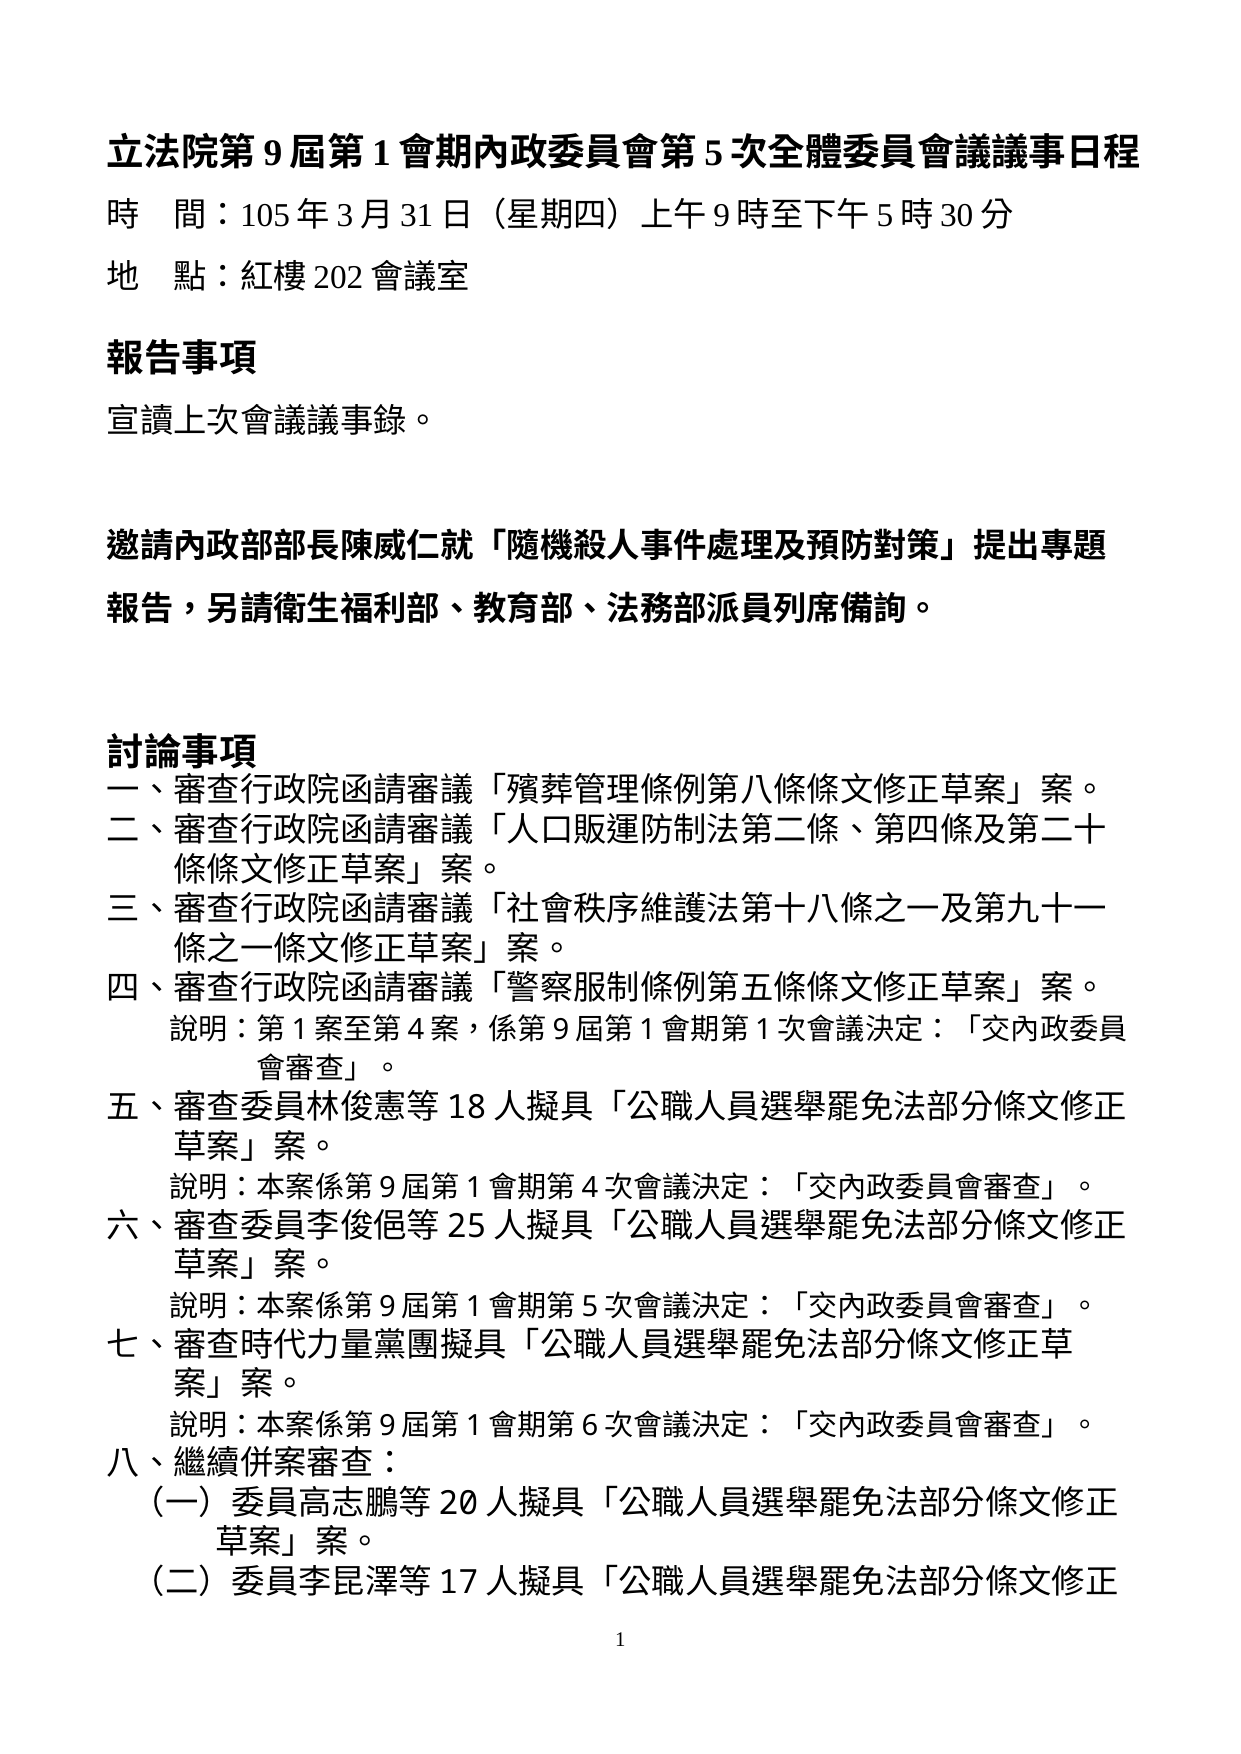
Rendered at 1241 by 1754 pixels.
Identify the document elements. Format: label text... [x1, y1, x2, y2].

text 說明：本案係第9屆第1會期第6次會議決定：「交內政委員會審查」。 [169, 1403, 1134, 1443]
text 八、繼續併案審查： [106, 1443, 1134, 1483]
text 四、審查行政院函請審議「警察服制條例第五條條文修正草案」案。 [106, 968, 1134, 1008]
text 時 間：105年3月31日（星期四）上午9時至下午5時30分 [106, 170, 1134, 233]
text 立法院第9屆第1會期內政委員會第5次全體委員會議議事日程 [106, 108, 1156, 170]
text 六、審查委員李俊俋等25人擬具「公職人員選舉罷免法部分條文修正草案」案。 [106, 1206, 1134, 1285]
text 說明：本案係第9屆第1會期第4次會議決定：「交內政委員會審查」。 [169, 1166, 1134, 1206]
text 宣讀上次會議議事錄。 [106, 376, 1134, 439]
text 七、審查時代力量黨團擬具「公職人員選舉罷免法部分條文修正草案」案。 [106, 1324, 1134, 1403]
text 三、審查行政院函請審議「社會秩序維護法第十八條之一及第九十一條之一條文修正草案」案。 [106, 889, 1134, 968]
text 說明：第1案至第4案，係第9屆第1會期第1次會議決定：「交內政委員會審查」。 [169, 1008, 1134, 1087]
text （二）委員李昆澤等17人擬具「公職人員選舉罷免法部分條文修正 [131, 1562, 1134, 1601]
text （一）委員高志鵬等20人擬具「公職人員選舉罷免法部分條文修正草案」案。 [131, 1483, 1134, 1562]
text 一、審查行政院函請審議「殯葬管理條例第八條條文修正草案」案。 [106, 770, 1134, 810]
text 五、審查委員林俊憲等18人擬具「公職人員選舉罷免法部分條文修正草案」案。 [106, 1087, 1134, 1166]
text 說明：本案係第9屆第1會期第5次會議決定：「交內政委員會審查」。 [169, 1285, 1134, 1324]
text 地 點：紅樓202會議室 [106, 233, 1134, 295]
text 報告事項 [106, 314, 1134, 376]
text 討論事項 [106, 708, 1134, 770]
text 二、審查行政院函請審議「人口販運防制法第二條、第四條及第二十條條文修正草案」案。 [106, 810, 1134, 889]
text 邀請內政部部長陳威仁就「隨機殺人事件處理及預防對策」提出專題報告，另請衛生福利部、教育部、法務部派員列席備詢。 [106, 501, 1134, 626]
